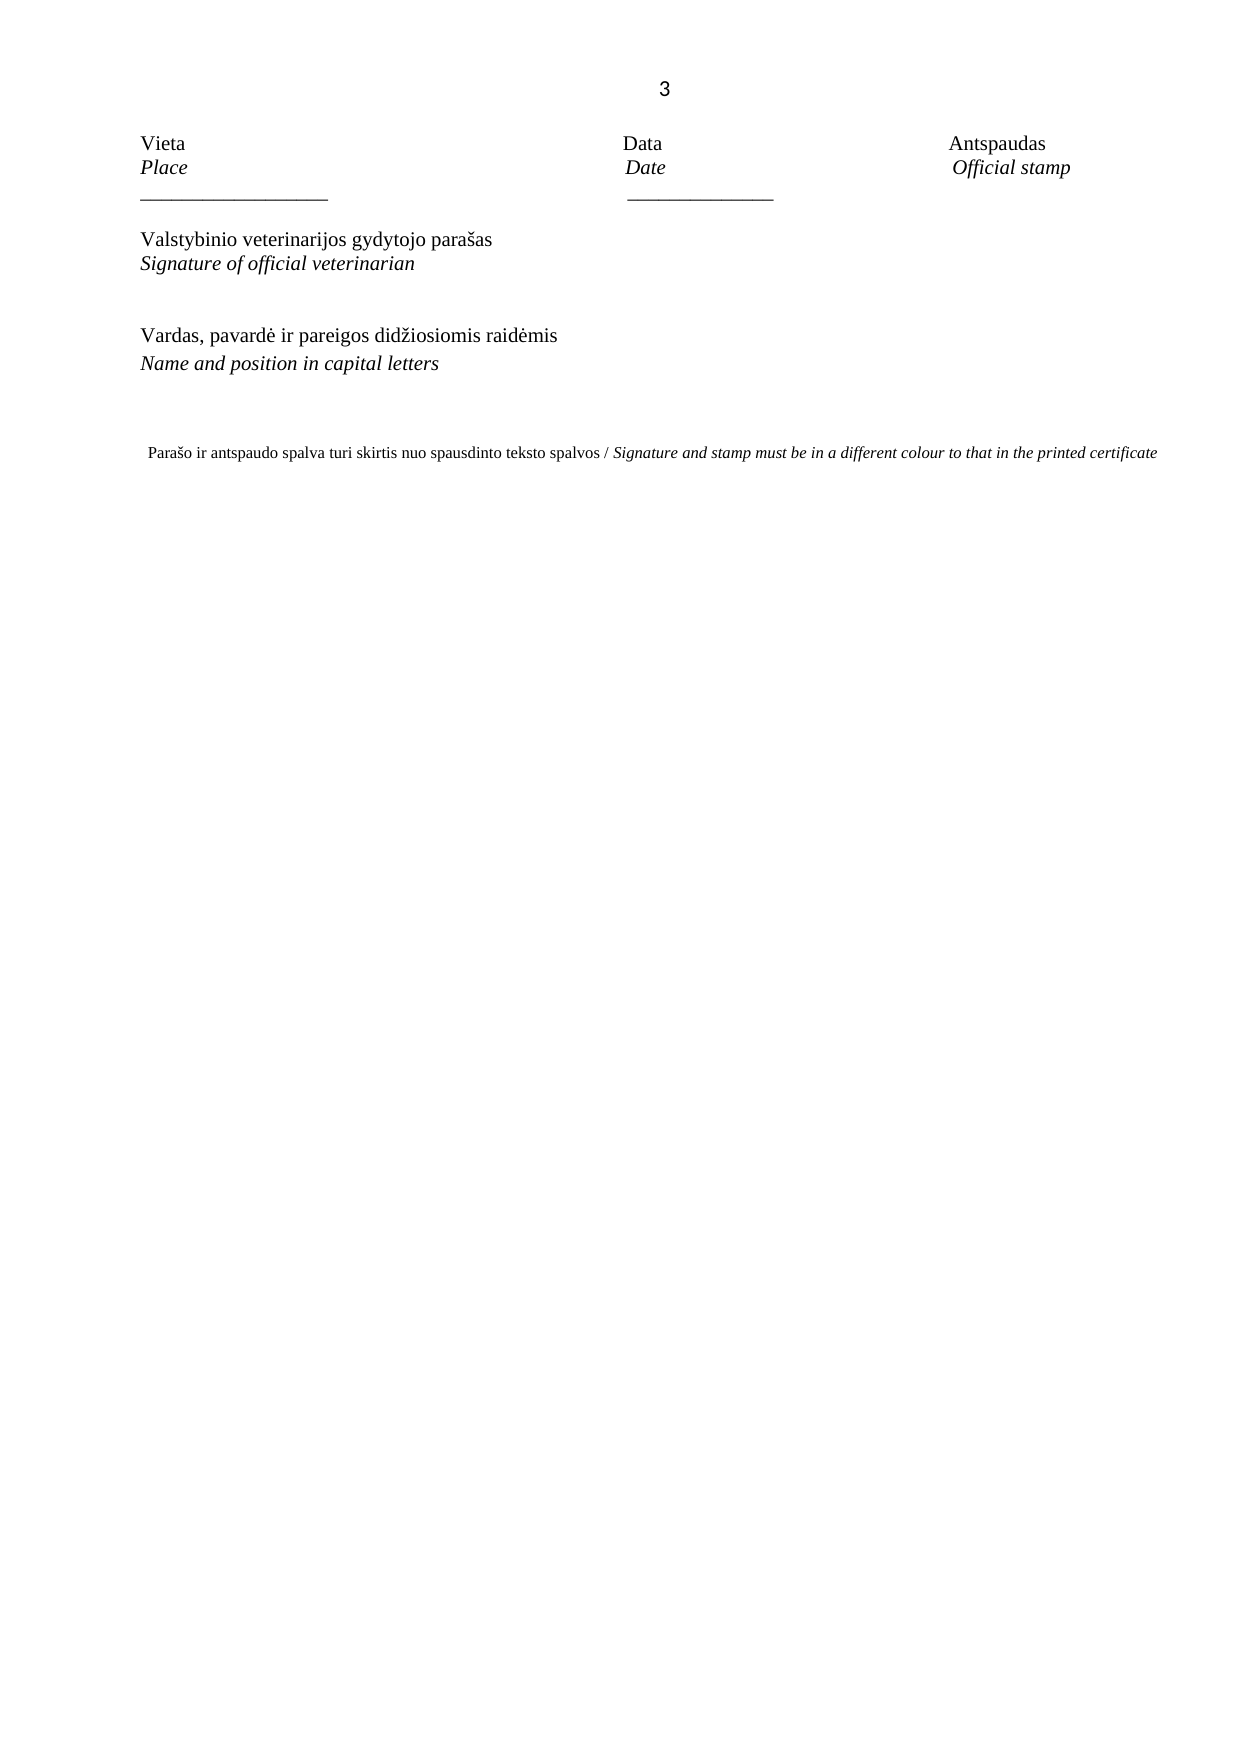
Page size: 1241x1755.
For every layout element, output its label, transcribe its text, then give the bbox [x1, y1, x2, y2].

table_cell [1181, 130, 1196, 375]
table_cell Vieta Data Antspaudas Place Date Official stamp __________________ ______________ Valstybinio veterinarijos gydytojo parašas Signature of official veterinarian Vardas, pavardė ir pareigos didžiosiomis raidėmis Name and position in capital letters [133, 130, 1181, 375]
text Parašo ir antspaudo spalva turi skirtis nuo spausdinto teksto spalvos / Signature and stamp must be in a different colour to that in the printed certificate [148, 442, 1196, 462]
